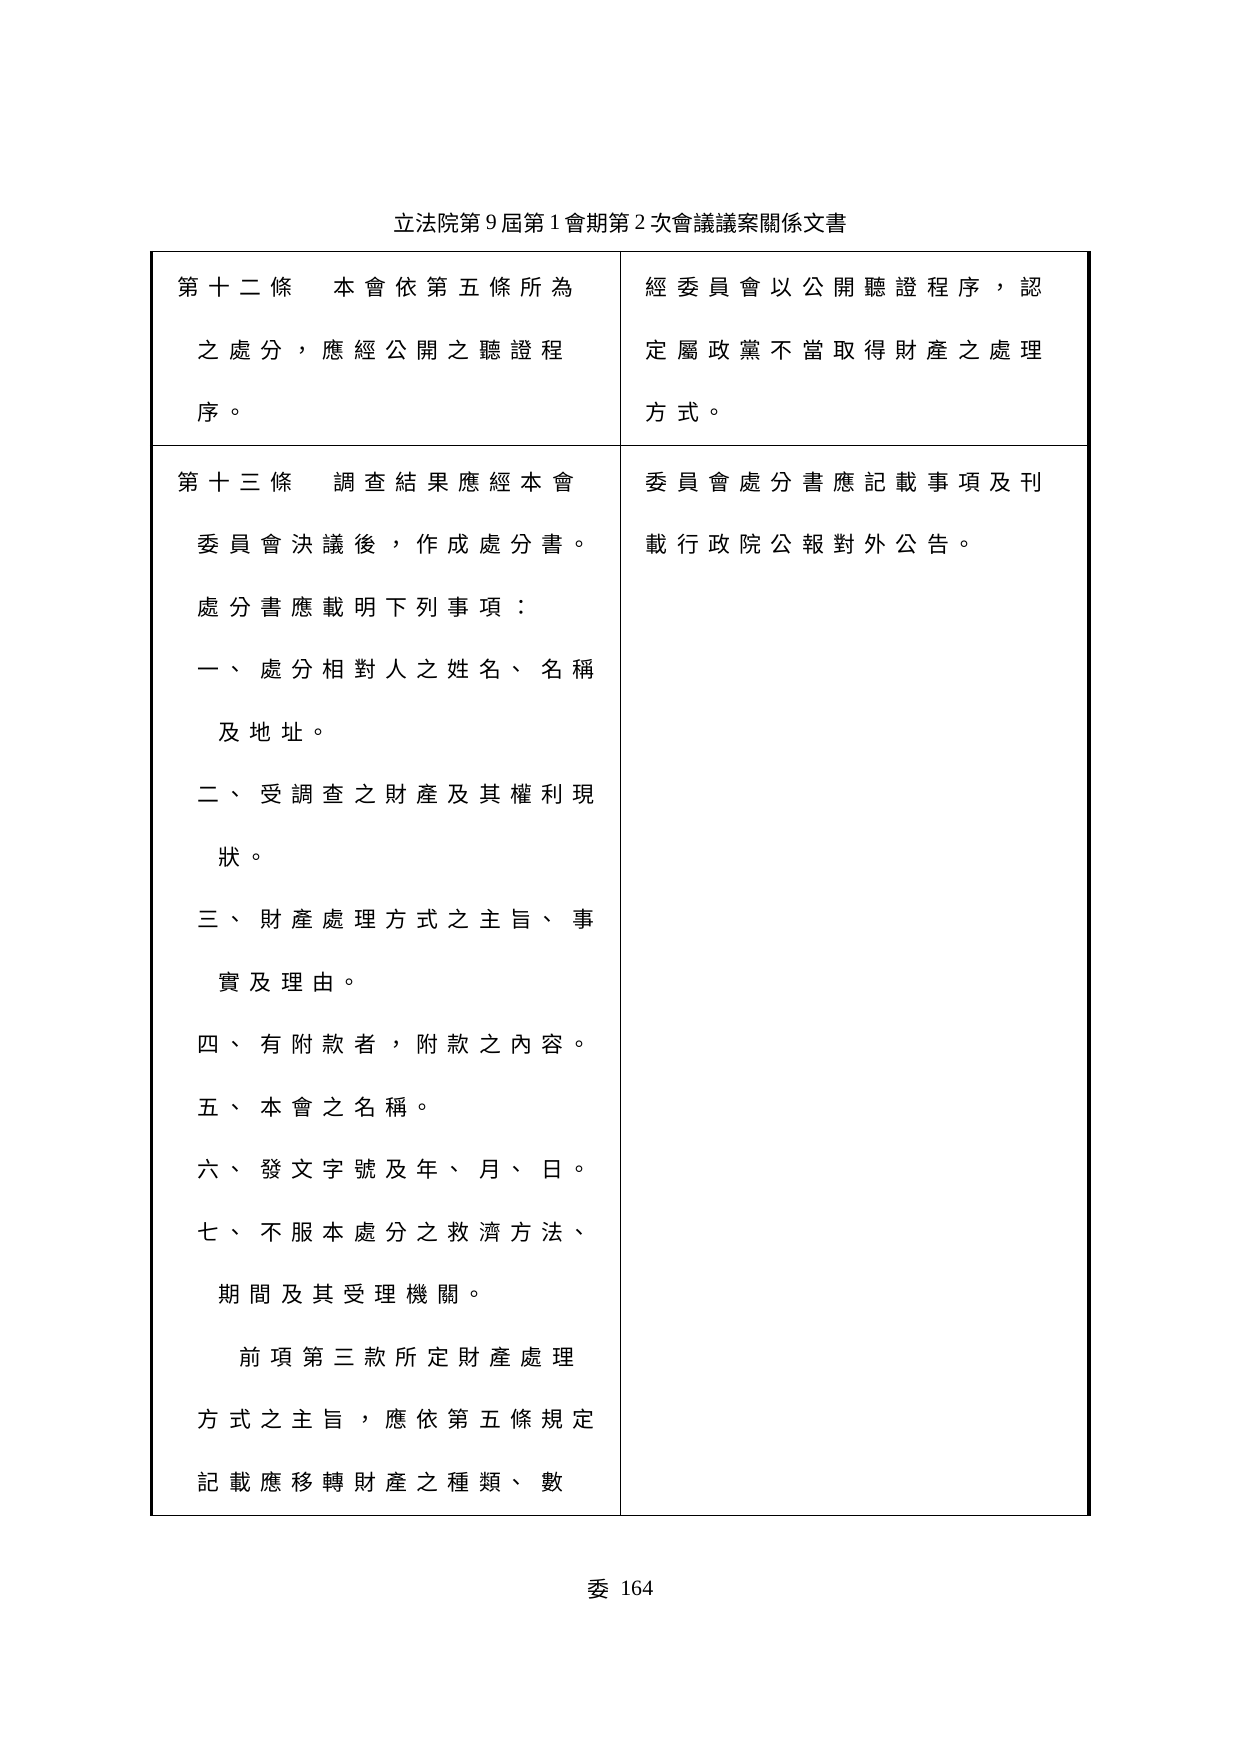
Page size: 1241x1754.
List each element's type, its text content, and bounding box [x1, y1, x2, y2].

table_cell 委員會處分書應記載事項及刊載行政院公報對外公告。 [621, 446, 1087, 1514]
table_cell 經委員會以公開聽證程序，認定屬政黨不當取得財產之處理方式。 [621, 252, 1087, 445]
table_cell 第十二條 本會依第五條所為之處分，應經公開之聽證程序。 [153, 252, 620, 445]
table_cell 第十三條 調查結果應經本會委員會決議後，作成處分書。處分書應載明下列事項： 一、處分相對人之姓名、名稱及地址。 二、受調查之財產及其權利現狀。 三、財產處理方式之主旨、事實及理由。 四、有附款者，附款之內容。 五、本會之名稱。 六、發文字號及年、月、日。 七、不服本處分之救濟方法、期間及其受理機關。 前項第三款所定財產處理方式之主旨，應依第五條規定記載應移轉財產之種類、數 [153, 446, 620, 1514]
